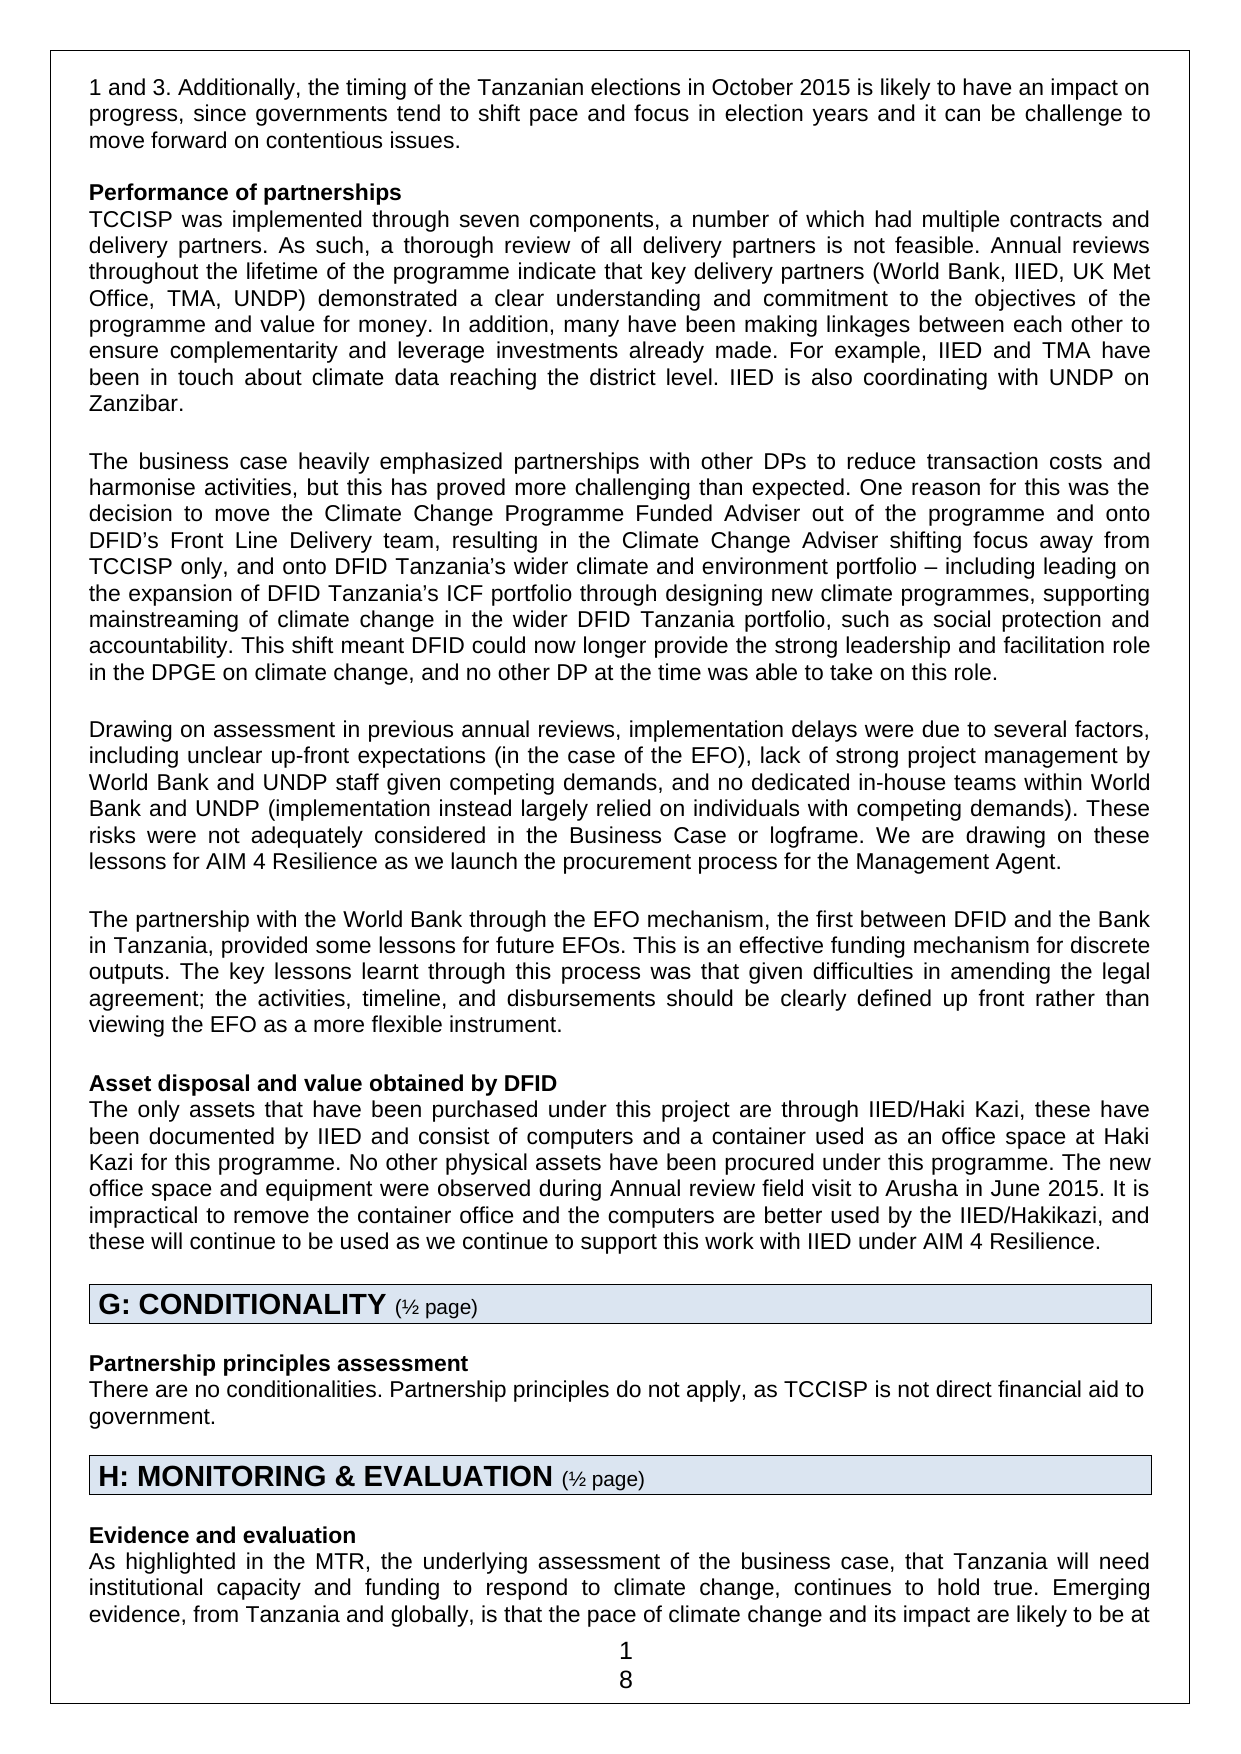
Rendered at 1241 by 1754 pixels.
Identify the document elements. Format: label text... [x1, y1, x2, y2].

text TCCISP was implemented through seven components, a number of which had multiple contracts and delivery partners. As such, a thorough review of all delivery partners is not feasible. Annual reviews throughout the lifetime of the programme indicate that key delivery partners (World Bank, IIED, UK Met Office, TMA, UNDP) demonstrated a clear understanding and commitment to the objectives of the programme and value for money. In addition, many have been making linkages between each other to ensure complementarity and leverage investments already made. For example, IIED and TMA have been in touch about climate data reaching the district level. IIED is also coordinating with UNDP on Zanzibar. [89, 206, 1152, 416]
text G: CONDITIONALITY (½ page) [90, 1285, 1151, 1323]
text Partnership principles assessment [89, 1350, 1152, 1376]
text 1 and 3. Additionally, the timing of the Tanzanian elections in October 2015 is likely to have an impact on progress, since governments tend to shift pace and focus in election years and it can be challenge to move forward on contentious issues. [89, 74, 1152, 153]
text H: MONITORING & EVALUATION (½ page) [90, 1456, 1151, 1494]
text Drawing on assessment in previous annual reviews, implementation delays were due to several factors, including unclear up-front expectations (in the case of the EFO), lack of strong project management by World Bank and UNDP staff given competing demands, and no dedicated in-house teams within World Bank and UNDP (implementation instead largely relied on individuals with competing demands). These risks were not adequately considered in the Business Case or logframe. We are drawing on these lessons for AIM 4 Resilience as we launch the procurement process for the Management Agent. [89, 716, 1152, 874]
text The business case heavily emphasized partnerships with other DPs to reduce transaction costs and harmonise activities, but this has proved more challenging than expected. One reason for this was the decision to move the Climate Change Programme Funded Adviser out of the programme and onto DFID’s Front Line Delivery team, resulting in the Climate Change Adviser shifting focus away from TCCISP only, and onto DFID Tanzania’s wider climate and environment portfolio – including leading on the expansion of DFID Tanzania’s ICF portfolio through designing new climate programmes, supporting mainstreaming of climate change in the wider DFID Tanzania portfolio, such as social protection and accountability. This shift meant DFID could now longer provide the strong leadership and facilitation role in the DPGE on climate change, and no other DP at the time was able to take on this role. [89, 448, 1152, 685]
text As highlighted in the MTR, the underlying assessment of the business case, that Tanzania will need institutional capacity and funding to respond to climate change, continues to hold true. Emerging evidence, from Tanzania and globally, is that the pace of climate change and its impact are likely to be at [89, 1548, 1152, 1627]
text Performance of partnerships [89, 179, 1152, 206]
text Asset disposal and value obtained by DFID [89, 1070, 1152, 1096]
text Evidence and evaluation [89, 1522, 1152, 1548]
text The partnership with the World Bank through the EFO mechanism, the first between DFID and the Bank in Tanzania, provided some lessons for future EFOs. This is an effective funding mechanism for discrete outputs. The key lessons learnt through this process was that given difficulties in amending the legal agreement; the activities, timeline, and disbursements should be clearly defined up front rather than viewing the EFO as a more flexible instrument. [89, 906, 1152, 1037]
text There are no conditionalities. Partnership principles do not apply, as TCCISP is not direct financial aid to government. [89, 1376, 1152, 1429]
text The only assets that have been purchased under this project are through IIED/Haki Kazi, these have been documented by IIED and consist of computers and a container used as an office space at Haki Kazi for this programme. No other physical assets have been procured under this programme. The new office space and equipment were observed during Annual review field visit to Arusha in June 2015. It is impractical to remove the container office and the computers are better used by the IIED/Hakikazi, and these will continue to be used as we continue to support this work with IIED under AIM 4 Resilience. [89, 1096, 1152, 1254]
